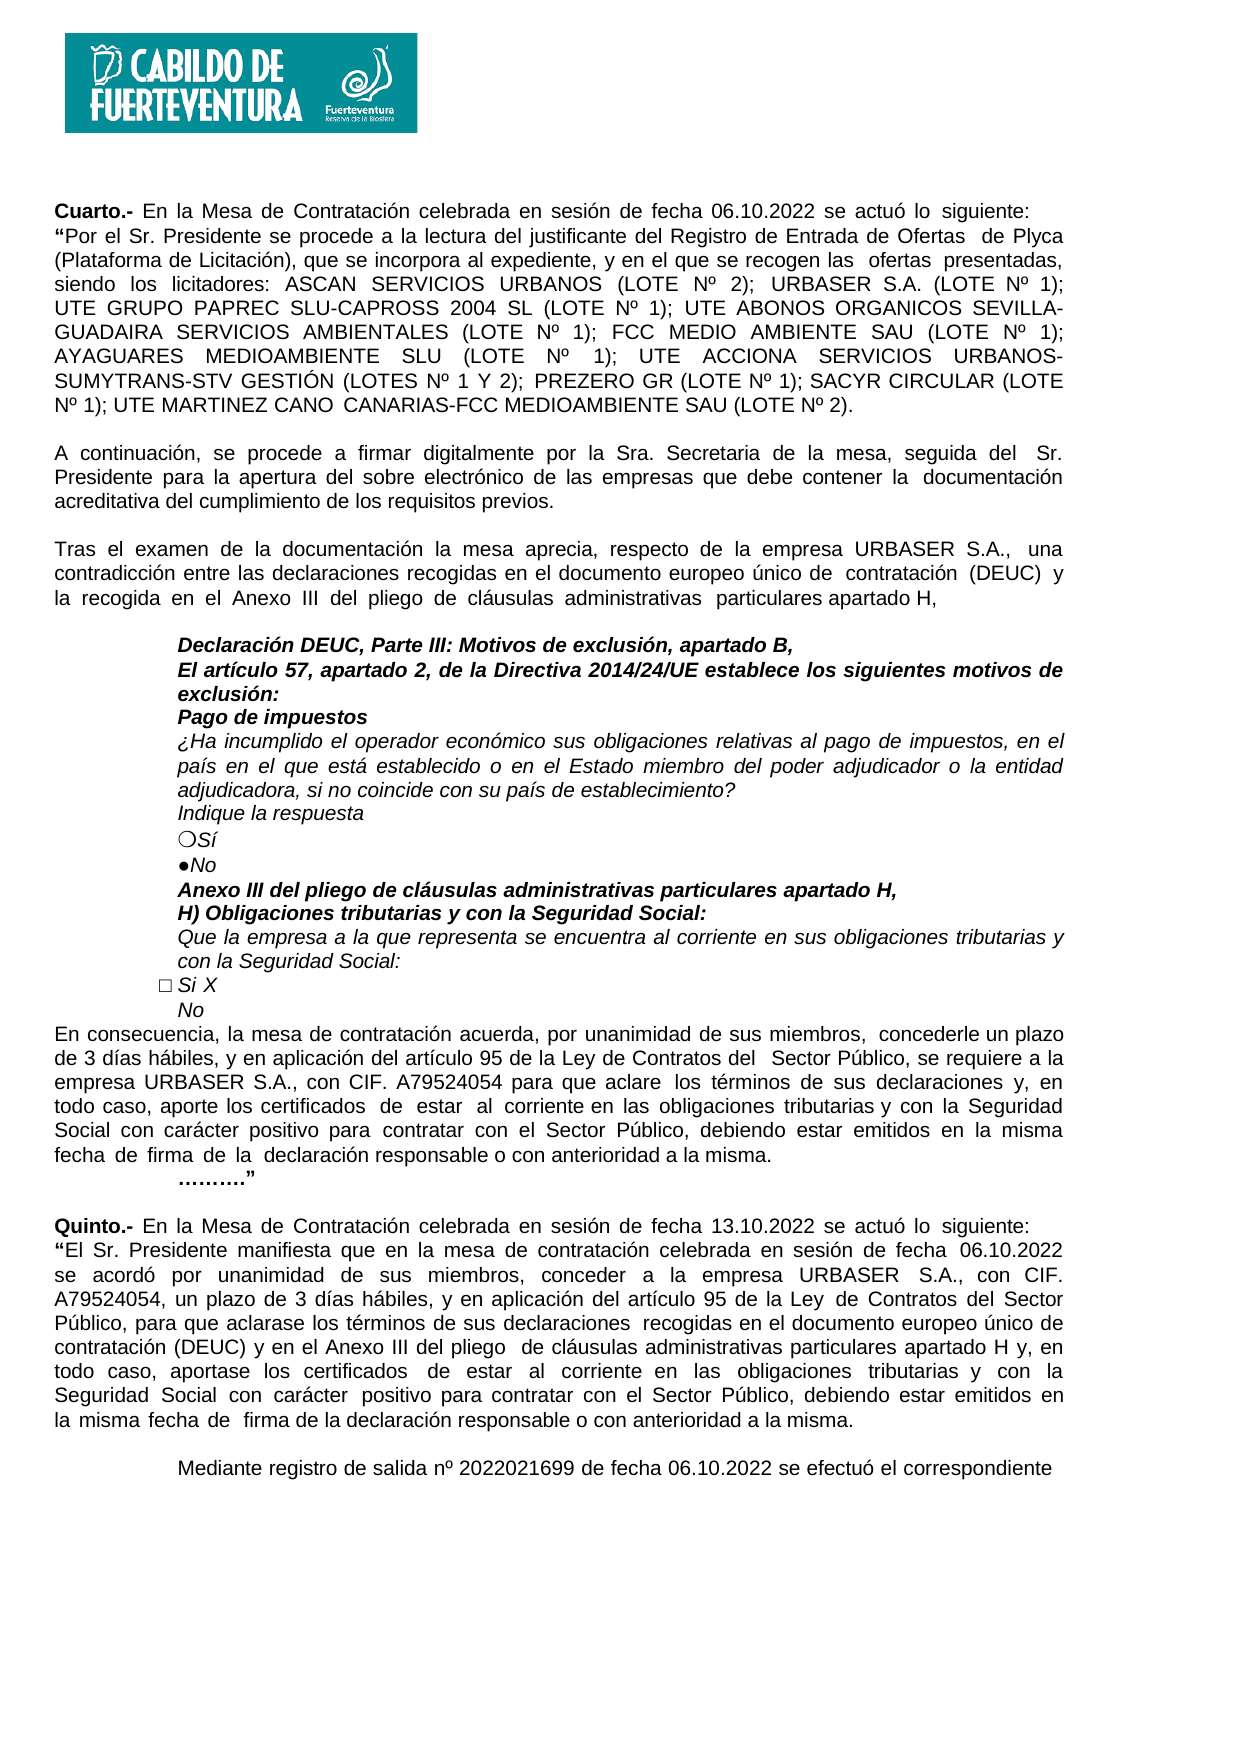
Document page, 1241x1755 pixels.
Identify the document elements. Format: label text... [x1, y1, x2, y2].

text Pago de impuestos [177, 706, 1076, 729]
text ¿Ha incumplido el operador económico sus obligaciones relativas al pago de impuestos, en el país en el que está establecido o en el Estado miembro del poder adjudicador o la entidad adjudicadora, si no coincide con su país de establecimiento? [177, 729, 1064, 802]
text “El Sr. Presidente manifiesta que en la mesa de contratación celebrada en sesión de fecha 06.10.2022 se acordó por unanimidad de sus miembros, conceder a la empresa URBASER S.A., con CIF. A79524054, un plazo de 3 días hábiles, y en aplicación del artículo 95 de la Ley de Contratos del Sector Público, para que aclarase los términos de sus declaraciones recogidas en el documento europeo único de contratación (DEUC) y en el Anexo III del pliego de cláusulas administrativas particulares apartado H y, en todo caso, aportase los certificados de estar al corriente en las obligaciones tributarias y con la Seguridad Social con carácter positivo para contratar con el Sector Público, debiendo estar emitidos en la misma fecha de firma de la declaración responsable o con anterioridad a la misma. [54, 1238, 1064, 1432]
list Si X No [159, 973, 224, 1021]
text En consecuencia, la mesa de contratación acuerda, por unanimidad de sus miembros, concederle un plazo de 3 días hábiles, y en aplicación del artículo 95 de la Ley de Contratos del Sector Público, se requiere a la empresa URBASER S.A., con CIF. A79524054 para que aclare los términos de sus declaraciones y, en todo caso, aporte los certificados de estar al corriente en las obligaciones tributarias y con la Seguridad Social con carácter positivo para contratar con el Sector Público, debiendo estar emitidos en la misma fecha de firma de la declaración responsable o con anterioridad a la misma. [54, 1022, 1064, 1167]
text ●No [177, 853, 1076, 877]
text “Por el Sr. Presidente se procede a la lectura del justificante del Registro de Entrada de Ofertas de Plyca (Plataforma de Licitación), que se incorpora al expediente, y en el que se recogen las ofertas presentadas, siendo los licitadores: ASCAN SERVICIOS URBANOS (LOTE Nº 2); URBASER S.A. (LOTE Nº 1); UTE GRUPO PAPREC SLU-CAPROSS 2004 SL (LOTE Nº 1); UTE ABONOS ORGANICOS SEVILLA-GUADAIRA SERVICIOS AMBIENTALES (LOTE Nº 1); FCC MEDIO AMBIENTE SAU (LOTE Nº 1); AYAGUARES MEDIOAMBIENTE SLU (LOTE Nº 1); UTE ACCIONA SERVICIOS URBANOS-SUMYTRANS-STV GESTIÓN (LOTES Nº 1 Y 2); PREZERO GR (LOTE Nº 1); SACYR CIRCULAR (LOTE Nº 1); UTE MARTINEZ CANO CANARIAS-FCC MEDIOAMBIENTE SAU (LOTE Nº 2). [54, 223, 1064, 417]
text Quinto.- En la Mesa de Contratación celebrada en sesión de fecha 13.10.2022 se actuó lo siguiente: [54, 1214, 1064, 1238]
subtitle ……….” [177, 1167, 1076, 1190]
text El artículo 57, apartado 2, de la Directiva 2014/24/UE establece los siguientes motivos de exclusión: [177, 657, 1064, 706]
text Tras el examen de la documentación la mesa aprecia, respecto de la empresa URBASER S.A., una contradicción entre las declaraciones recogidas en el documento europeo único de contratación (DEUC) y la recogida en el Anexo III del pliego de cláusulas administrativas particulares apartado H, [54, 537, 1064, 609]
text A continuación, se procede a firmar digitalmente por la Sra. Secretaria de la mesa, seguida del Sr. Presidente para la apertura del sobre electrónico de las empresas que debe contener la documentación acreditativa del cumplimiento de los requisitos previos. [54, 441, 1064, 513]
text Que la empresa a la que representa se encuentra al corriente en sus obligaciones tributarias y con la Seguridad Social: [177, 925, 1064, 973]
text Indique la respuesta [177, 802, 1076, 825]
text Mediante registro de salida nº 2022021699 de fecha 06.10.2022 se efectuó el correspondiente [177, 1456, 1076, 1480]
text H) Obligaciones tributarias y con la Seguridad Social: [177, 901, 1076, 925]
subtitle Declaración DEUC, Parte III: Motivos de exclusión, apartado B, [177, 633, 1076, 657]
text ❍Sí [177, 825, 1076, 853]
text Cuarto.- En la Mesa de Contratación celebrada en sesión de fecha 06.10.2022 se actuó lo siguiente: [54, 199, 1064, 223]
subtitle Anexo III del pliego de cláusulas administrativas particulares apartado H, [177, 877, 1076, 901]
